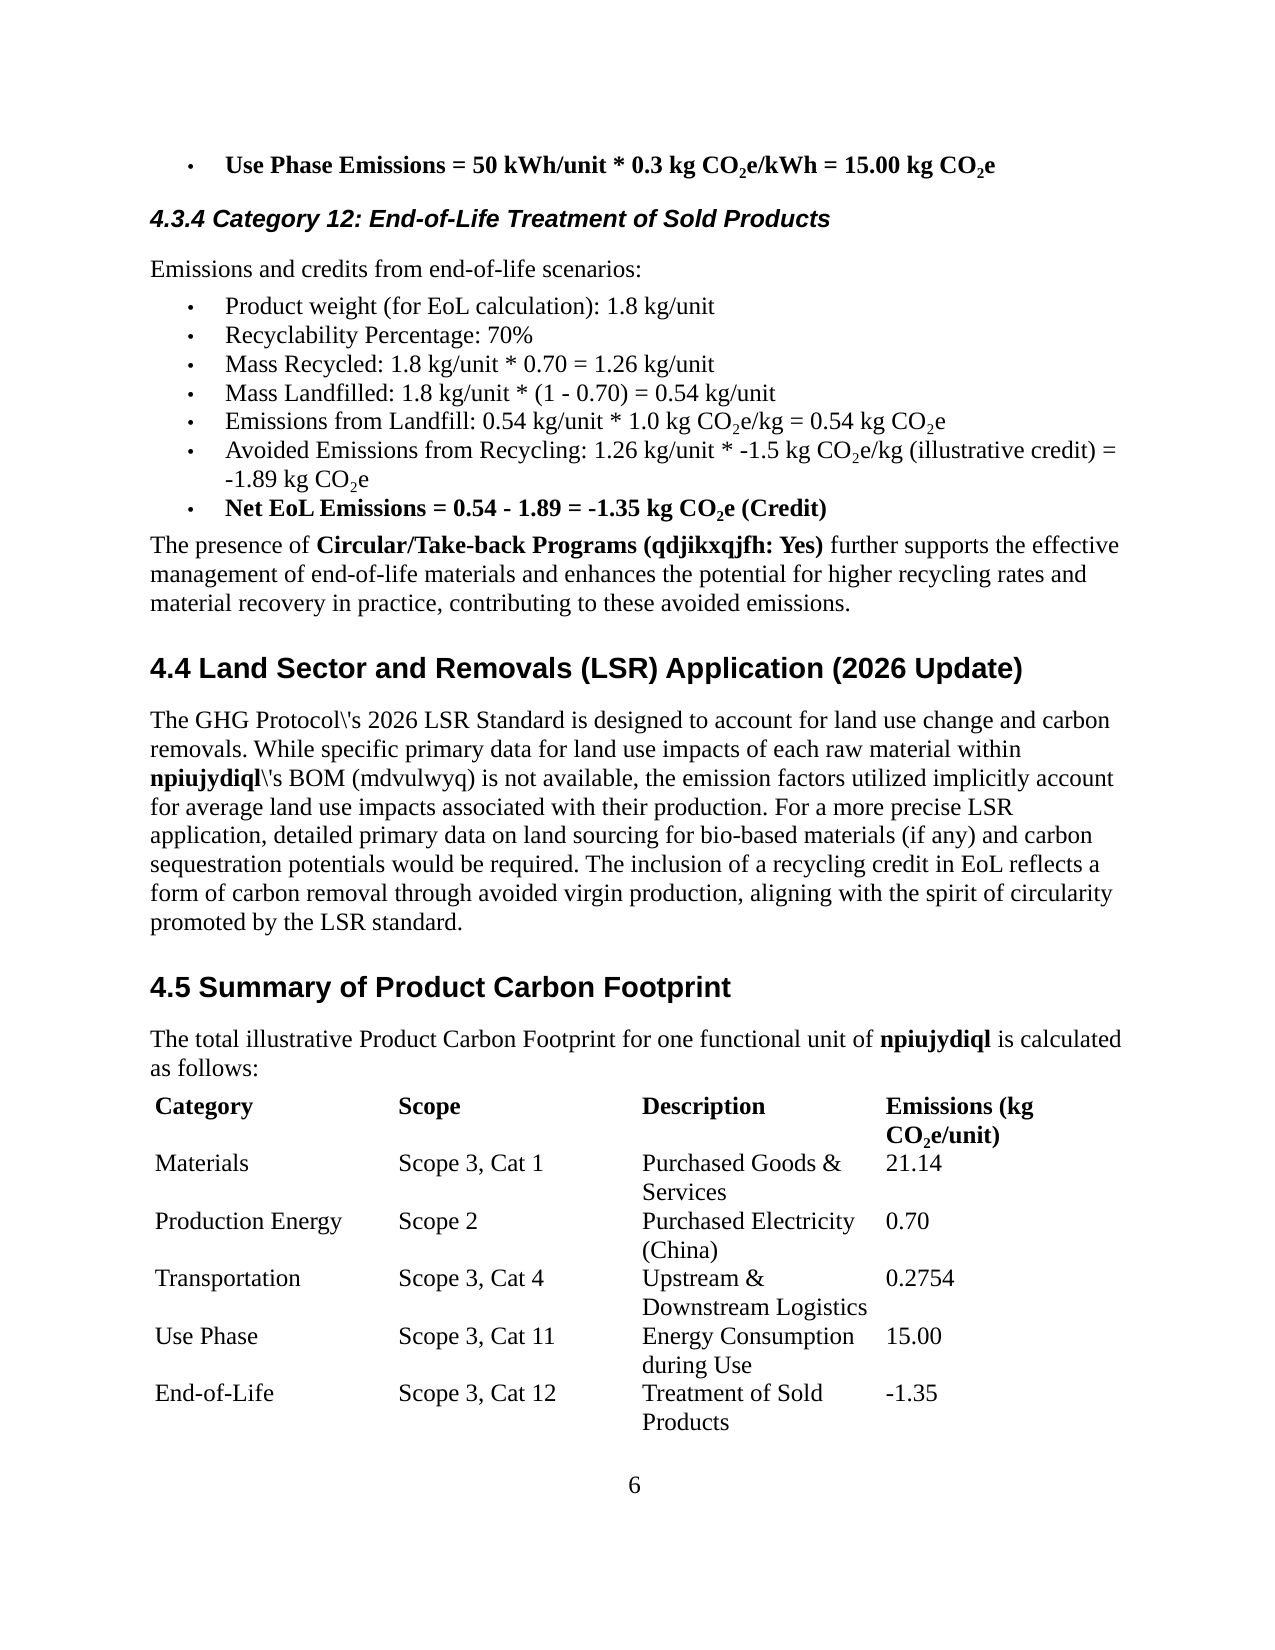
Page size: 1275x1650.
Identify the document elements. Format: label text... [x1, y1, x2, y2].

table_cell 0.70 [881, 1206, 1125, 1263]
table_cell Treatment of Sold Products [638, 1379, 881, 1436]
table_cell Transportation [150, 1264, 394, 1321]
list Mass Landfilled: 1.8 kg/unit * (1 - 0.70) = 0.54 kg/unit [187, 378, 1125, 406]
table_cell 21.14 [881, 1149, 1125, 1206]
table_cell -1.35 [881, 1379, 1125, 1436]
table_cell Use Phase [150, 1321, 394, 1378]
table_cell Scope 3, Cat 11 [394, 1321, 637, 1378]
table_header Category [150, 1091, 394, 1148]
subtitle 4.3.4 Category 12: End-of-Life Treatment of Sold Products [150, 204, 1125, 232]
table_cell 0.2754 [881, 1264, 1125, 1321]
text The presence of Circular/Take-back Programs (qdjikxqjfh: Yes) further supports the effective management of end-of-life materials and enhances the potential for higher recycling rates and material recovery in practice, contributing to these avoided emissions. [150, 530, 1125, 617]
table_cell Scope 3, Cat 1 [394, 1149, 637, 1206]
table_header Description [638, 1091, 881, 1148]
subtitle 4.5 Summary of Product Carbon Footprint [150, 969, 1125, 1003]
subtitle 4.4 Land Sector and Removals (LSR) Application (2026 Update) [150, 651, 1125, 684]
table_cell Scope 2 [394, 1206, 637, 1263]
table_cell Energy Consumption during Use [638, 1321, 881, 1378]
list Avoided Emissions from Recycling: 1.26 kg/unit * -1.5 kg CO₂e/kg (illustrative credit) = -1.89 kg CO₂e [187, 435, 1125, 493]
table_cell Upstream & Downstream Logistics [638, 1264, 881, 1321]
list Use Phase Emissions = 50 kWh/unit * 0.3 kg CO₂e/kWh = 15.00 kg CO₂e [187, 150, 1125, 179]
table_cell Production Energy [150, 1206, 394, 1263]
table_cell Purchased Electricity (China) [638, 1206, 881, 1263]
table_cell End-of-Life [150, 1379, 394, 1436]
table_cell Scope 3, Cat 4 [394, 1264, 637, 1321]
list Emissions from Landfill: 0.54 kg/unit * 1.0 kg CO₂e/kg = 0.54 kg CO₂e [187, 406, 1125, 435]
table_cell Purchased Goods & Services [638, 1149, 881, 1206]
list Net EoL Emissions = 0.54 - 1.89 = -1.35 kg CO₂e (Credit) [187, 493, 1125, 521]
text The total illustrative Product Carbon Footprint for one functional unit of npiujydiql is calculated as follows: [150, 1024, 1125, 1082]
table_header Emissions (kg CO₂e/unit) [881, 1091, 1125, 1148]
table_cell Materials [150, 1149, 394, 1206]
text The GHG Protocol\'s 2026 LSR Standard is designed to account for land use change and carbon removals. While specific primary data for land use impacts of each raw material within npiujydiql\'s BOM (mdvulwyq) is not available, the emission factors utilized implicitly account for average land use impacts associated with their production. For a more precise LSR application, detailed primary data on land sourcing for bio-based materials (if any) and carbon sequestration potentials would be required. The inclusion of a recycling credit in EoL reflects a form of carbon removal through avoided virgin production, aligning with the spirit of circularity promoted by the LSR standard. [150, 706, 1125, 936]
table_header Scope [394, 1091, 637, 1148]
list Recyclability Percentage: 70% [187, 320, 1125, 349]
list Mass Recycled: 1.8 kg/unit * 0.70 = 1.26 kg/unit [187, 349, 1125, 378]
table_cell 15.00 [881, 1321, 1125, 1378]
list Product weight (for EoL calculation): 1.8 kg/unit [187, 291, 1125, 320]
text Emissions and credits from end-of-life scenarios: [150, 254, 1125, 282]
table_cell Scope 3, Cat 12 [394, 1379, 637, 1436]
